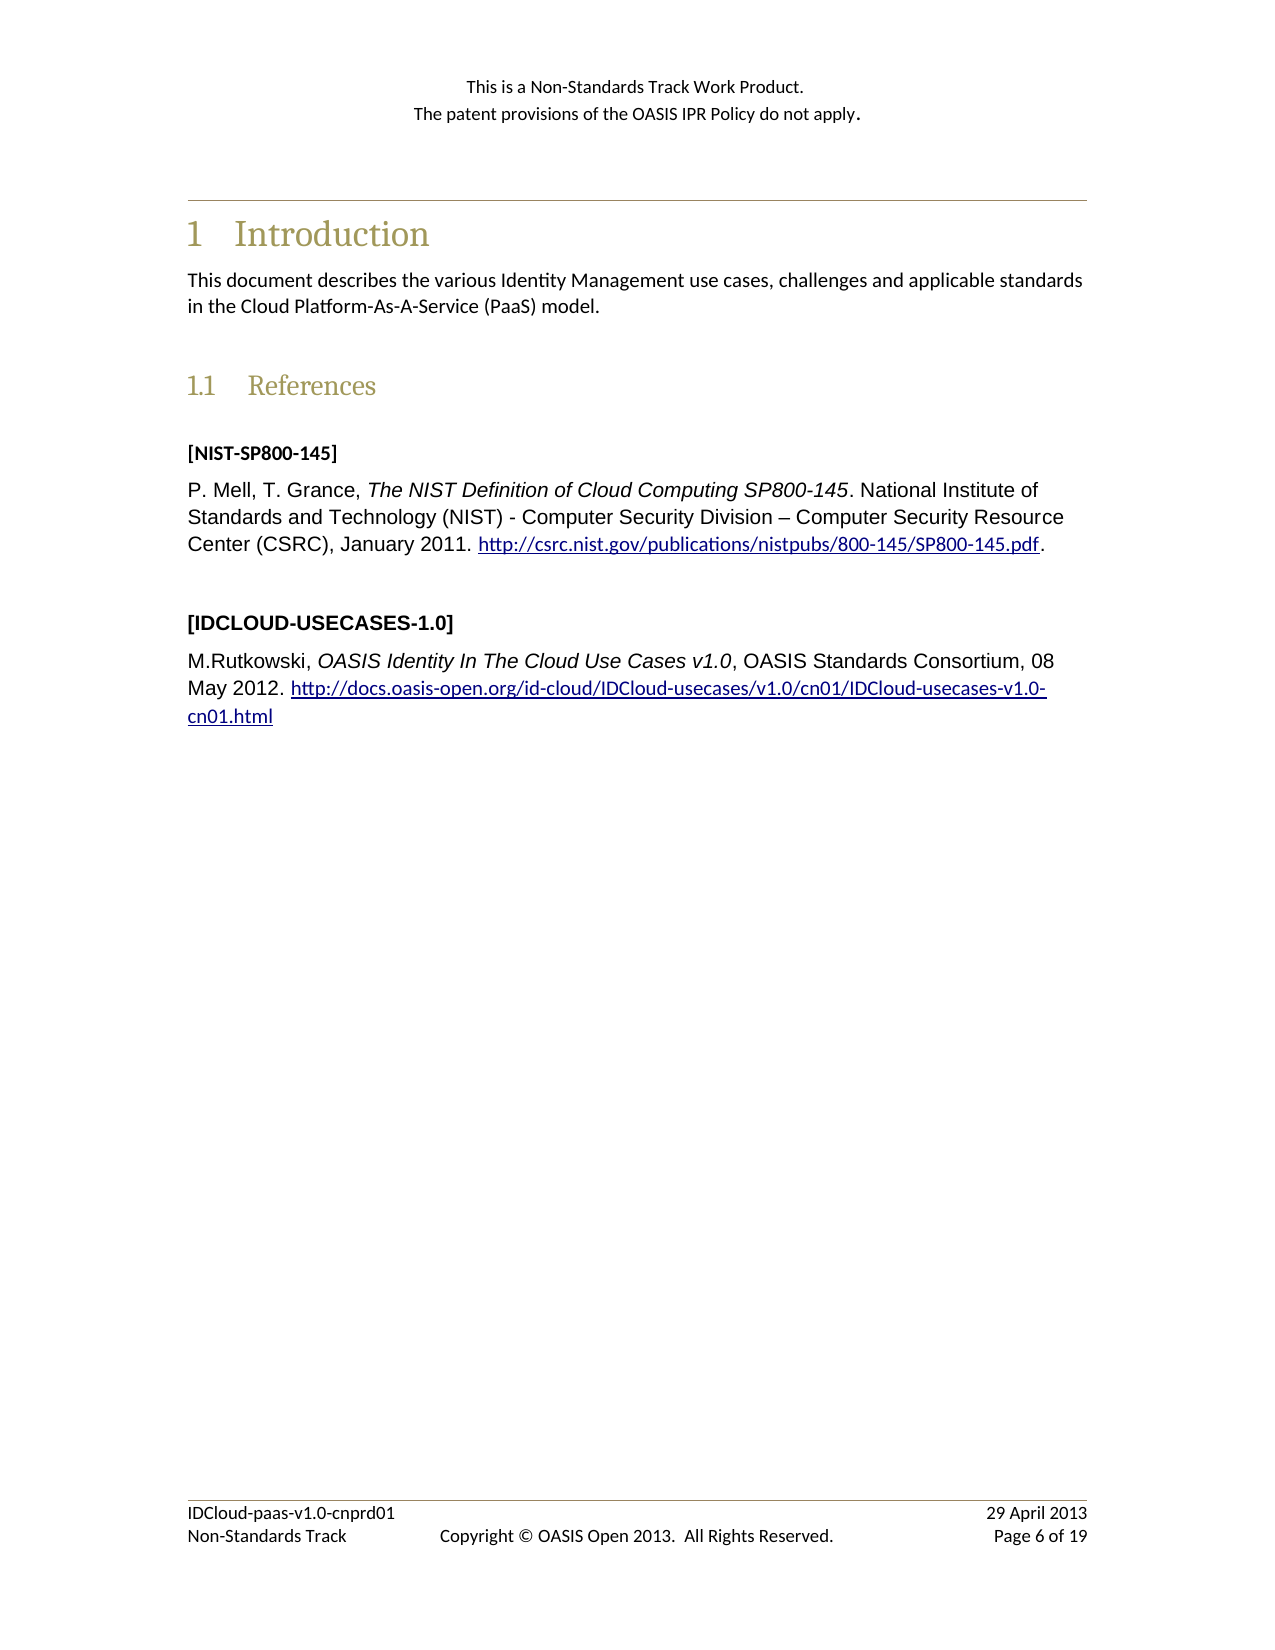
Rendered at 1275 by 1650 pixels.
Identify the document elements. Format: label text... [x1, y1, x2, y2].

text P. Mell, T. Grance, The NIST Definition of Cloud Computing SP800-145. National Institute of Standards and Technology (NIST) - Computer Security Division – Computer Security Resource Center (CSRC), January 2011. http://csrc.nist.gov/publications/nistpubs/800-145/SP800-145.pdf. [187, 478, 1087, 556]
text This document describes the various Identity Management use cases, challenges and applicable standards in the Cloud Platform-As-A-Service (PaaS) model. [187, 268, 1087, 318]
text [NIST-SP800-145] [187, 440, 1087, 466]
text M.Rutkowski, OASIS Identity In The Cloud Use Cases v1.0, OASIS Standards Consortium, 08 May 2012. http://docs.oasis-open.org/id-cloud/IDCloud-usecases/v1.0/cn01/IDCloud-usecases-v1.0-cn01.html [187, 649, 1087, 729]
subtitle Introduction [187, 201, 1087, 256]
text [IDCLOUD-USECASES-1.0] [187, 610, 1087, 634]
subtitle References [187, 369, 1087, 402]
